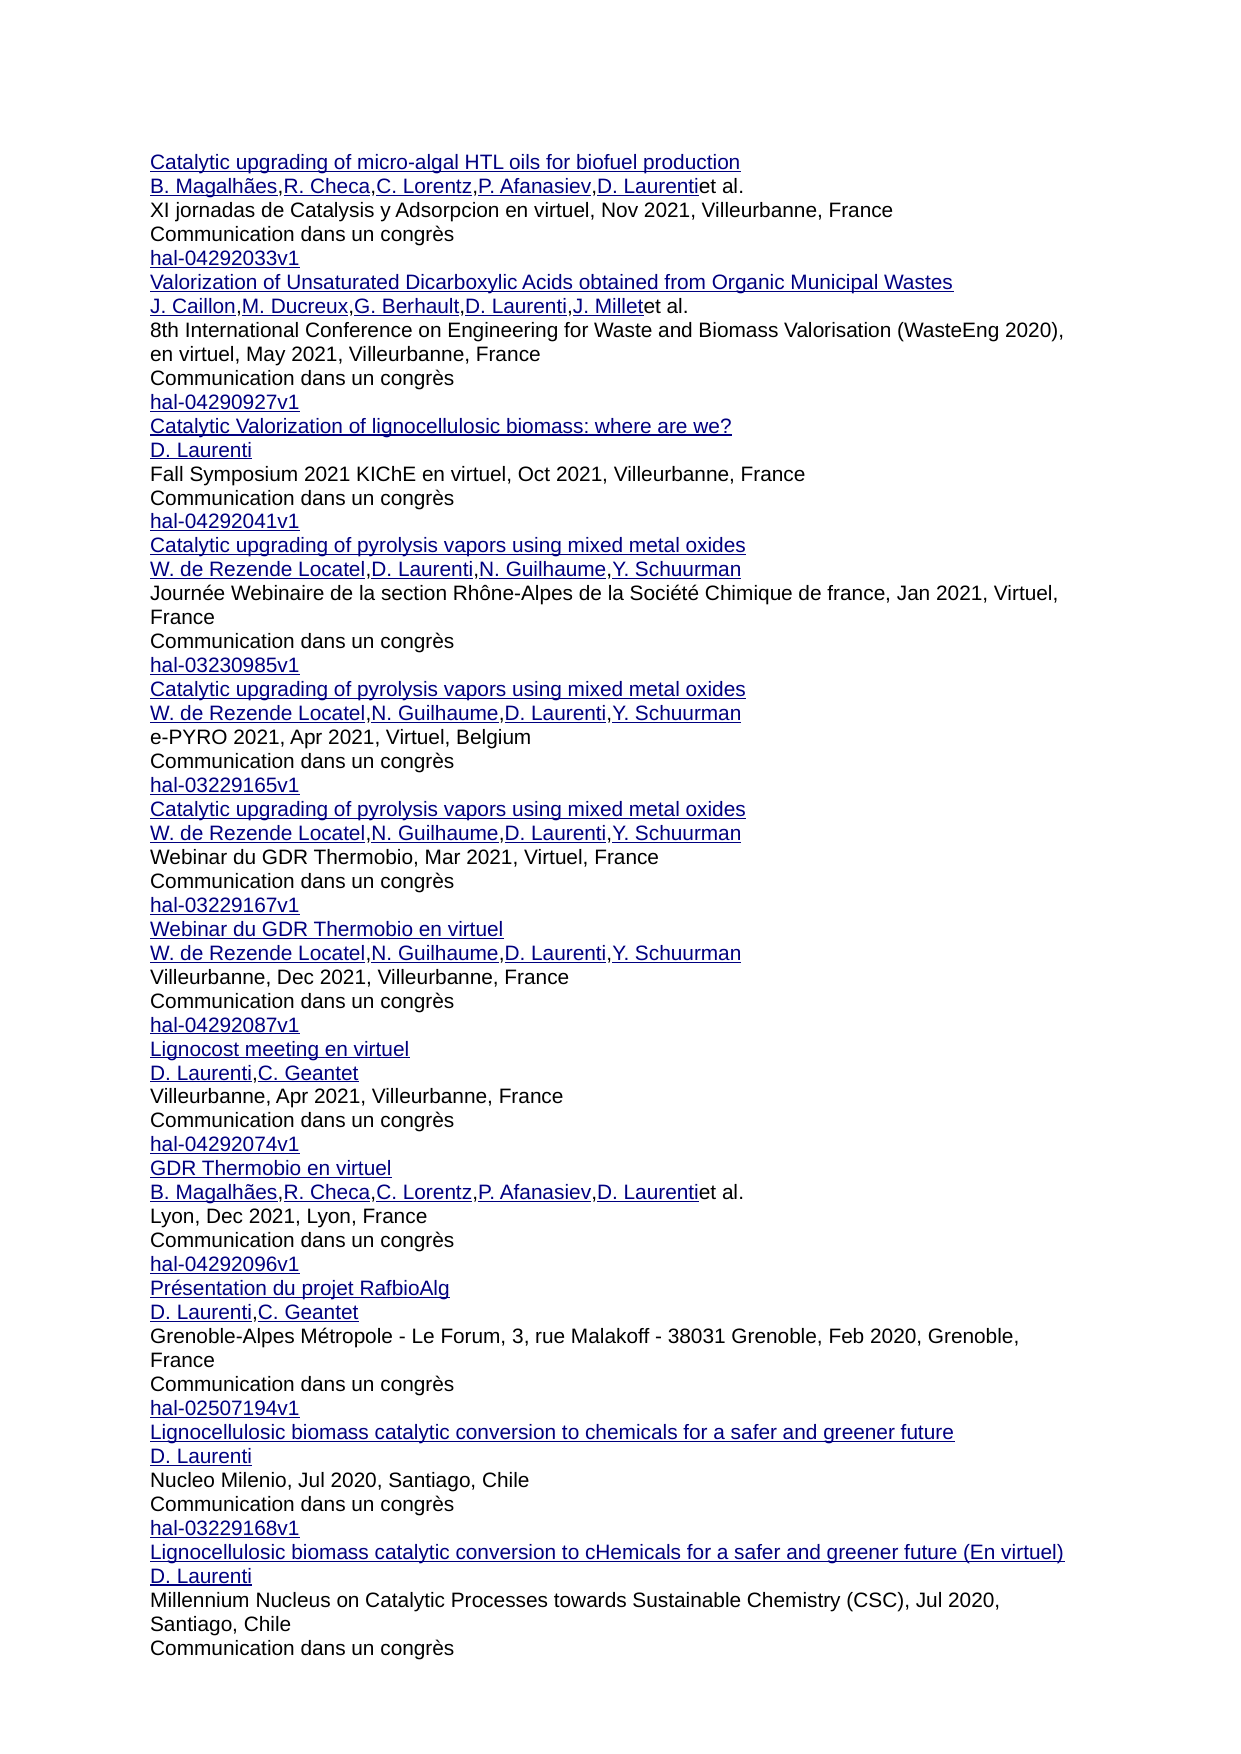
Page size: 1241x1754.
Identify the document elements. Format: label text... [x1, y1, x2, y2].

table_cell GDR Thermobio en virtuel B. Magalhães,R. Checa,C. Lorentz,P. Afanasiev,D. Laurentiet al. Lyon, Dec 2021, Lyon, France Communication dans un congrès hal-04292096v1 [150, 1156, 1090, 1276]
table_cell Lignocellulosic biomass catalytic conversion to cHemicals for a safer and greener future (En virtuel) D. Laurenti Millennium Nucleus on Catalytic Processes towards Sustainable Chemistry (CSC), Jul 2020, Santiago, Chile Communication dans un congrès [150, 1540, 1090, 1659]
table_cell Valorization of Unsaturated Dicarboxylic Acids obtained from Organic Municipal Wastes J. Caillon,M. Ducreux,G. Berhault,D. Laurenti,J. Milletet al. 8th International Conference on Engineering for Waste and Biomass Valorisation (WasteEng 2020), en virtuel, May 2021, Villeurbanne, France Communication dans un congrès hal-04290927v1 [150, 270, 1090, 413]
table_cell Catalytic upgrading of micro-algal HTL oils for biofuel production B. Magalhães,R. Checa,C. Lorentz,P. Afanasiev,D. Laurentiet al. XI jornadas de Catalysis y Adsorpcion en virtuel, Nov 2021, Villeurbanne, France Communication dans un congrès hal-04292033v1 [150, 150, 1090, 270]
table_cell Catalytic upgrading of pyrolysis vapors using mixed metal oxides W. de Rezende Locatel,D. Laurenti,N. Guilhaume,Y. Schuurman Journée Webinaire de la section Rhône-Alpes de la Société Chimique de france, Jan 2021, Virtuel, France Communication dans un congrès hal-03230985v1 [150, 533, 1090, 677]
table_cell Lignocellulosic biomass catalytic conversion to chemicals for a safer and greener future D. Laurenti Nucleo Milenio, Jul 2020, Santiago, Chile Communication dans un congrès hal-03229168v1 [150, 1420, 1090, 1539]
table_cell Présentation du projet RafbioAlg D. Laurenti,C. Geantet Grenoble-Alpes Métropole - Le Forum, 3, rue Malakoff - 38031 Grenoble, Feb 2020, Grenoble, France Communication dans un congrès hal-02507194v1 [150, 1276, 1090, 1420]
table_cell Catalytic upgrading of pyrolysis vapors using mixed metal oxides W. de Rezende Locatel,N. Guilhaume,D. Laurenti,Y. Schuurman e-PYRO 2021, Apr 2021, Virtuel, Belgium Communication dans un congrès hal-03229165v1 [150, 677, 1090, 797]
table_cell Catalytic upgrading of pyrolysis vapors using mixed metal oxides W. de Rezende Locatel,N. Guilhaume,D. Laurenti,Y. Schuurman Webinar du GDR Thermobio, Mar 2021, Virtuel, France Communication dans un congrès hal-03229167v1 [150, 797, 1090, 917]
table_cell Lignocost meeting en virtuel D. Laurenti,C. Geantet Villeurbanne, Apr 2021, Villeurbanne, France Communication dans un congrès hal-04292074v1 [150, 1036, 1090, 1156]
table_cell Catalytic Valorization of lignocellulosic biomass: where are we? D. Laurenti Fall Symposium 2021 KIChE en virtuel, Oct 2021, Villeurbanne, France Communication dans un congrès hal-04292041v1 [150, 414, 1090, 533]
table_cell Webinar du GDR Thermobio en virtuel W. de Rezende Locatel,N. Guilhaume,D. Laurenti,Y. Schuurman Villeurbanne, Dec 2021, Villeurbanne, France Communication dans un congrès hal-04292087v1 [150, 917, 1090, 1036]
